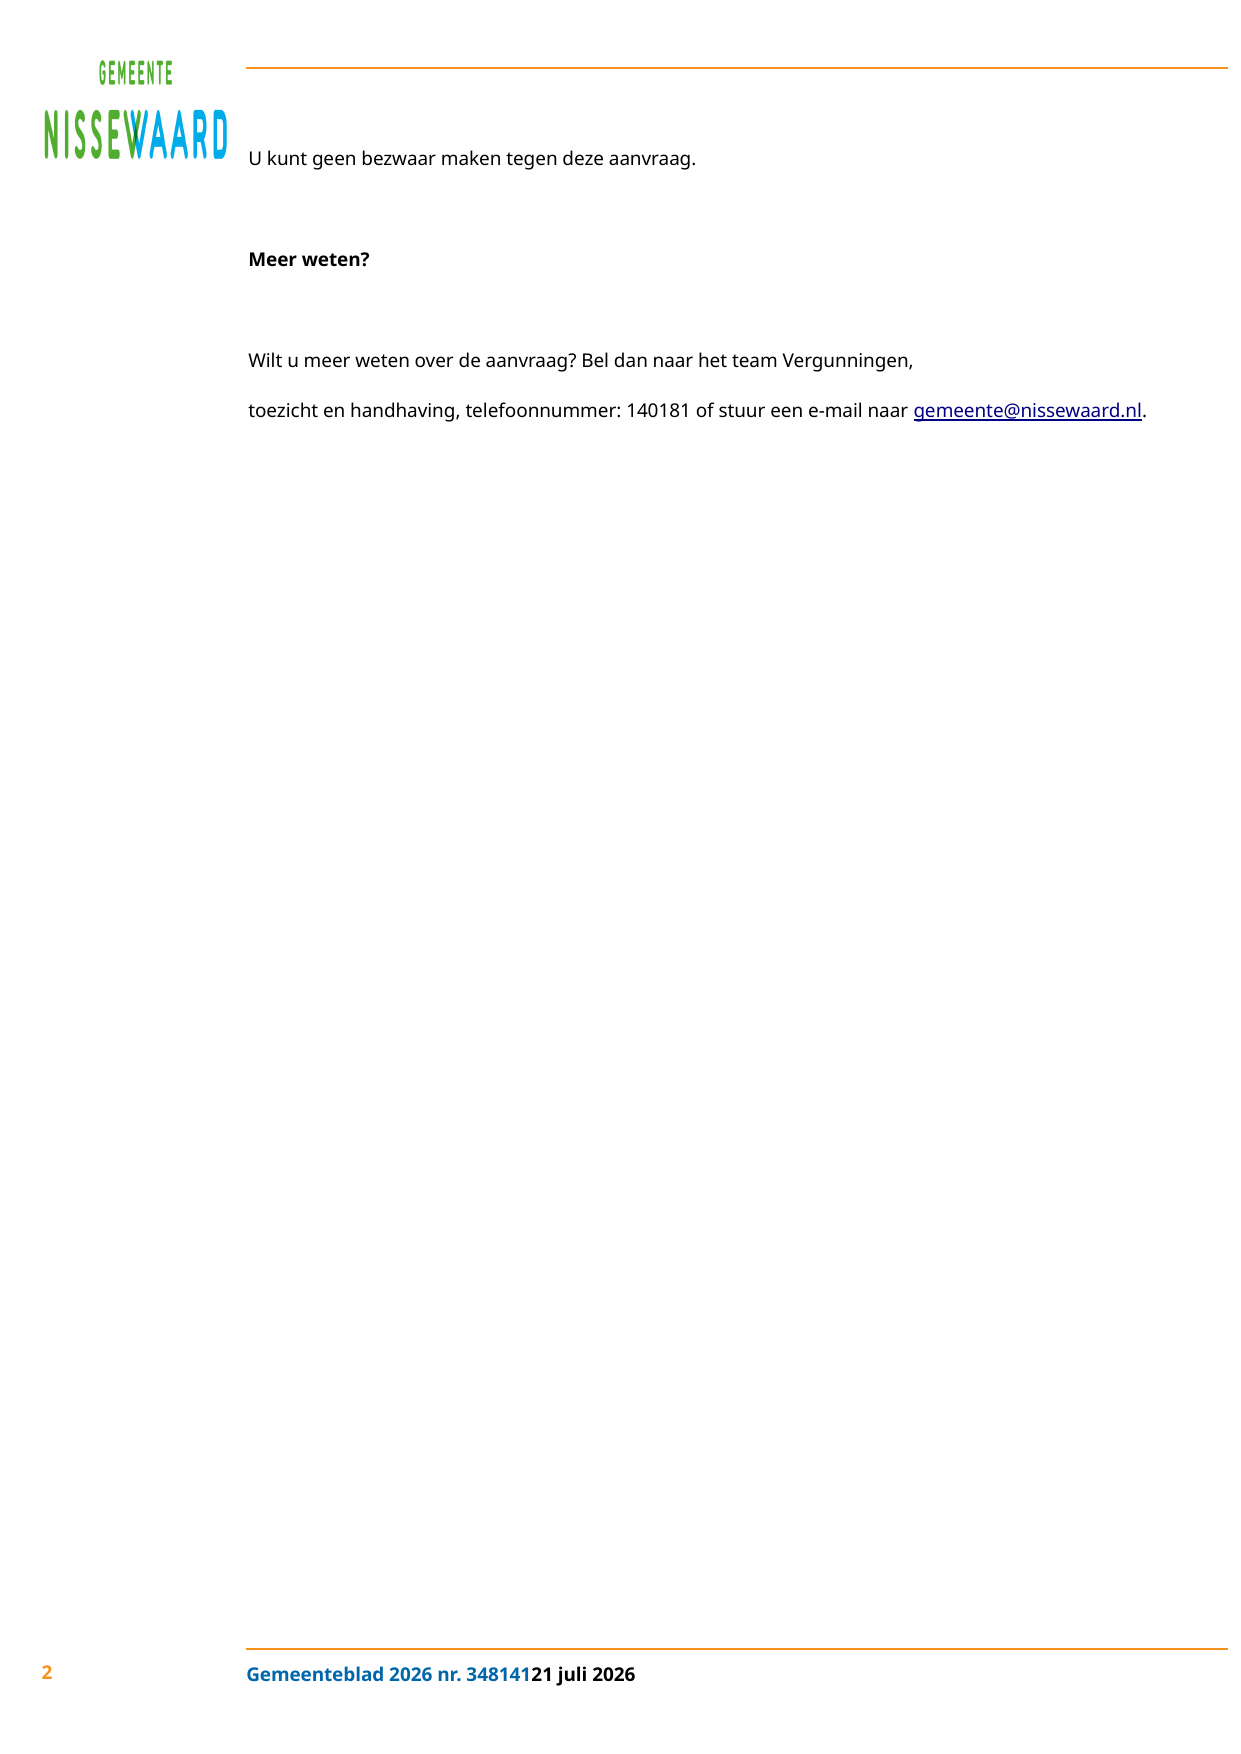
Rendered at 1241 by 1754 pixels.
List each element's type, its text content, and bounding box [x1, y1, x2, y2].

text Wilt u meer weten over de aanvraag? Bel dan naar het team Vergunningen, [248, 347, 1152, 373]
text Meer weten? [248, 246, 1152, 272]
text toezicht en handhaving, telefoonnummer: 140181 of stuur een e-mail naar gemeente@nissewaard.nl. [248, 397, 1152, 423]
picture [41, 47, 231, 172]
text U kunt geen bezwaar maken tegen deze aanvraag. [248, 145, 1152, 171]
